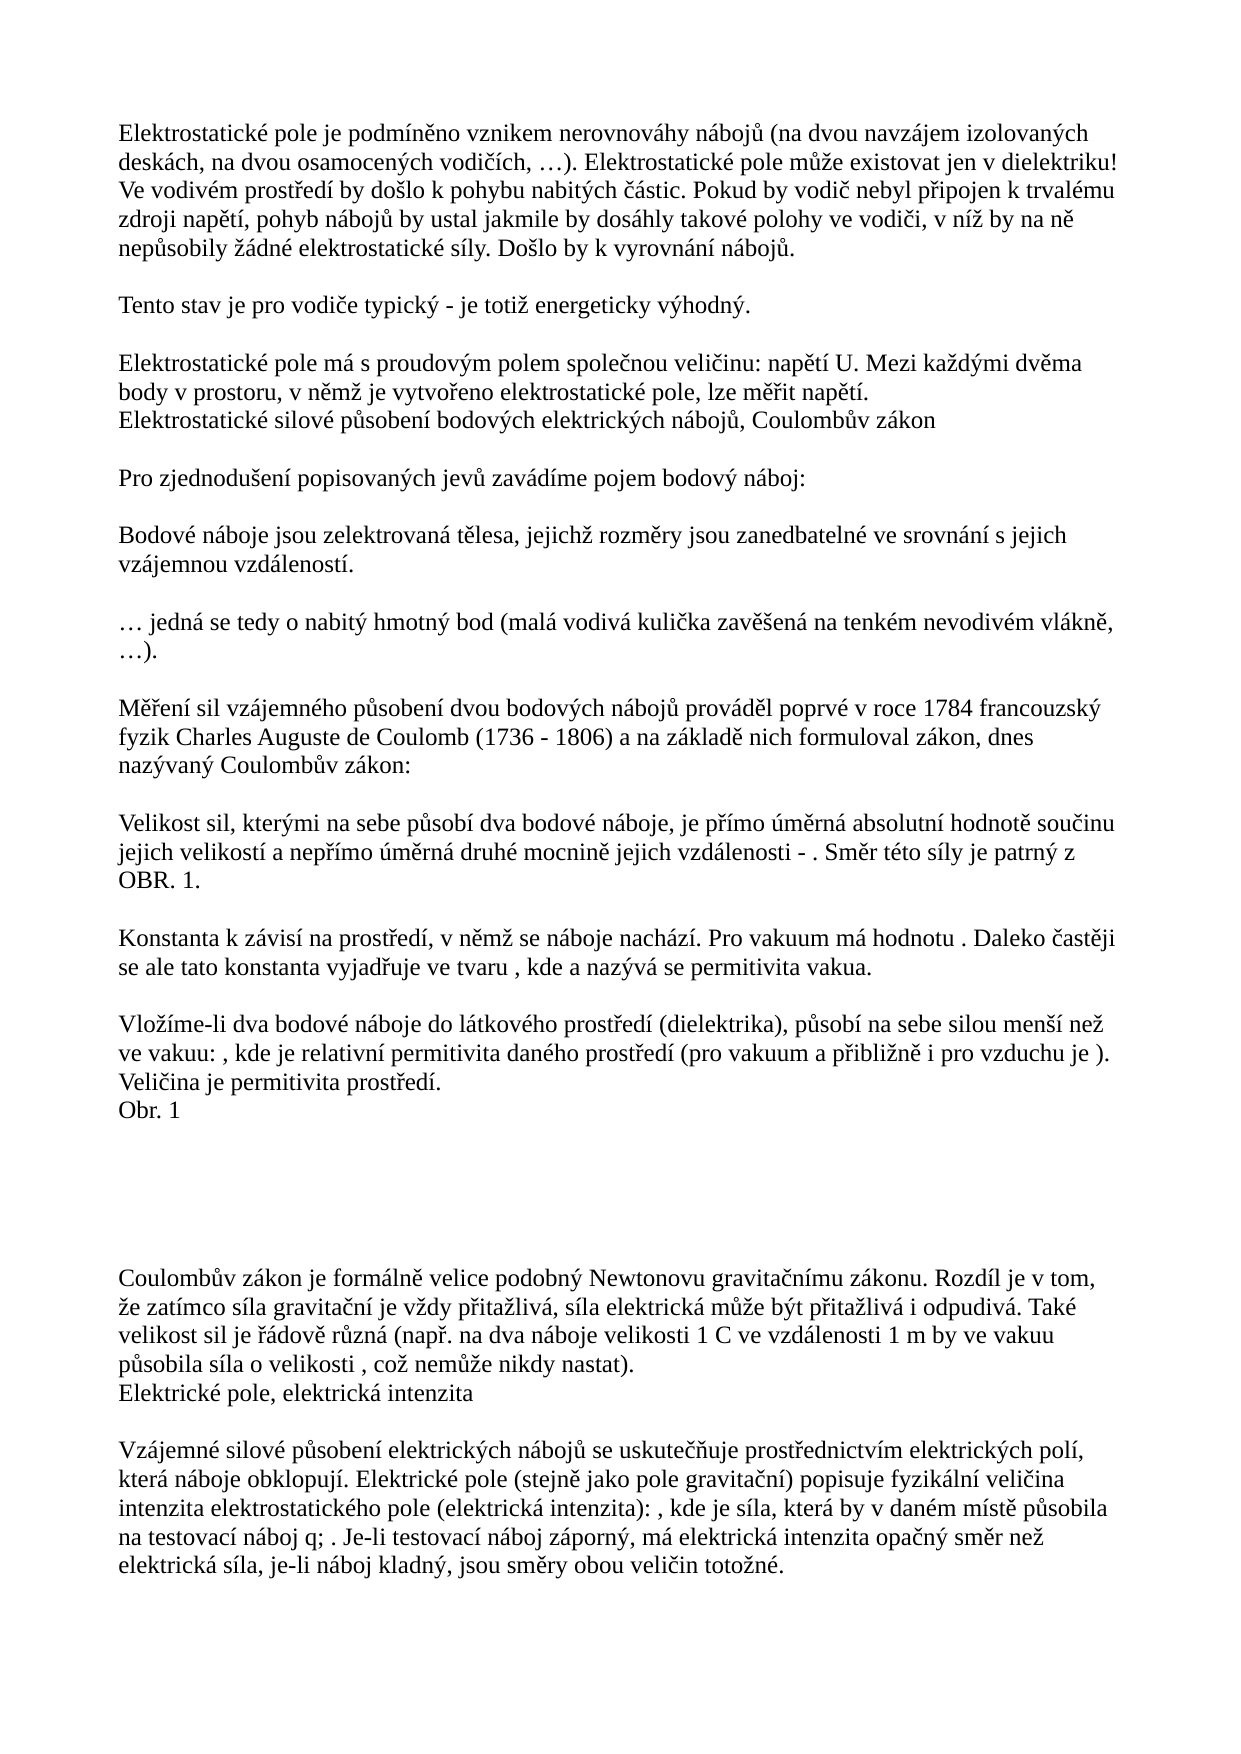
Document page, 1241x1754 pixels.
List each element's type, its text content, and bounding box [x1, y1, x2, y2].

text Coulombův zákon je formálně velice podobný Newtonovu gravitačnímu zákonu. Rozdíl je v tom, že zatímco síla gravitační je vždy přitažlivá, síla elektrická může být přitažlivá i odpudivá. Také velikost sil je řádově různá (např. na dva náboje velikosti 1 C ve vzdálenosti 1 m by ve vakuu působila síla o velikosti , což nemůže nikdy nastat). [118, 1124, 1122, 1378]
text Bodové náboje jsou zelektrovaná tělesa, jejichž rozměry jsou zanedbatelné ve srovnání s jejich vzájemnou vzdáleností. [118, 521, 1122, 578]
text Tento stav je pro vodiče typický - je totiž energeticky výhodný. [118, 291, 1122, 319]
text Elektrostatické pole je podmíněno vznikem nerovnováhy nábojů (na dvou navzájem izolovaných deskách, na dvou osamocených vodičích, …). Elektrostatické pole může existovat jen v dielektriku! Ve vodivém prostředí by došlo k pohybu nabitých částic. Pokud by vodič nebyl připojen k trvalému zdroji napětí, pohyb nábojů by ustal jakmile by dosáhly takové polohy ve vodiči, v níž by na ně nepůsobily žádné elektrostatické síly. Došlo by k vyrovnání nábojů. [118, 118, 1122, 262]
text Elektrické pole, elektrická intenzita [118, 1378, 1122, 1407]
text Obr. 1 [118, 1096, 1122, 1124]
text Vzájemné silové působení elektrických nábojů se uskutečňuje prostřednictvím elektrických polí, která náboje obklopují. Elektrické pole (stejně jako pole gravitační) popisuje fyzikální veličina intenzita elektrostatického pole (elektrická intenzita): , kde je síla, která by v daném místě působila na testovací náboj q; . Je-li testovací náboj záporný, má elektrická intenzita opačný směr než elektrická síla, je-li náboj kladný, jsou směry obou veličin totožné. [118, 1435, 1122, 1579]
text Konstanta k závisí na prostředí, v němž se náboje nachází. Pro vakuum má hodnotu . Daleko častěji se ale tato konstanta vyjadřuje ve tvaru , kde a nazývá se permitivita vakua. [118, 923, 1122, 981]
text Elektrostatické pole má s proudovým polem společnou veličinu: napětí U. Mezi každými dvěma body v prostoru, v němž je vytvořeno elektrostatické pole, lze měřit napětí. [118, 348, 1122, 406]
text Vložíme-li dva bodové náboje do látkového prostředí (dielektrika), působí na sebe silou menší než ve vakuu: , kde je relativní permitivita daného prostředí (pro vakuum a přibližně i pro vzduchu je ). Veličina je permitivita prostředí. [118, 1009, 1122, 1096]
text Velikost sil, kterými na sebe působí dva bodové náboje, je přímo úměrná absolutní hodnotě součinu jejich velikostí a nepřímo úměrná druhé mocnině jejich vzdálenosti - . Směr této síly je patrný z OBR. 1. [118, 808, 1122, 894]
text Měření sil vzájemného působení dvou bodových nábojů prováděl poprvé v roce 1784 francouzský fyzik Charles Auguste de Coulomb (1736 - 1806) a na základě nich formuloval zákon, dnes nazývaný Coulombův zákon: [118, 693, 1122, 779]
text Pro zjednodušení popisovaných jevů zavádíme pojem bodový náboj: [118, 463, 1122, 492]
text Elektrostatické silové působení bodových elektrických nábojů, Coulombův zákon [118, 406, 1122, 434]
text … jedná se tedy o nabitý hmotný bod (malá vodivá kulička zavěšená na tenkém nevodivém vlákně, …). [118, 607, 1122, 664]
